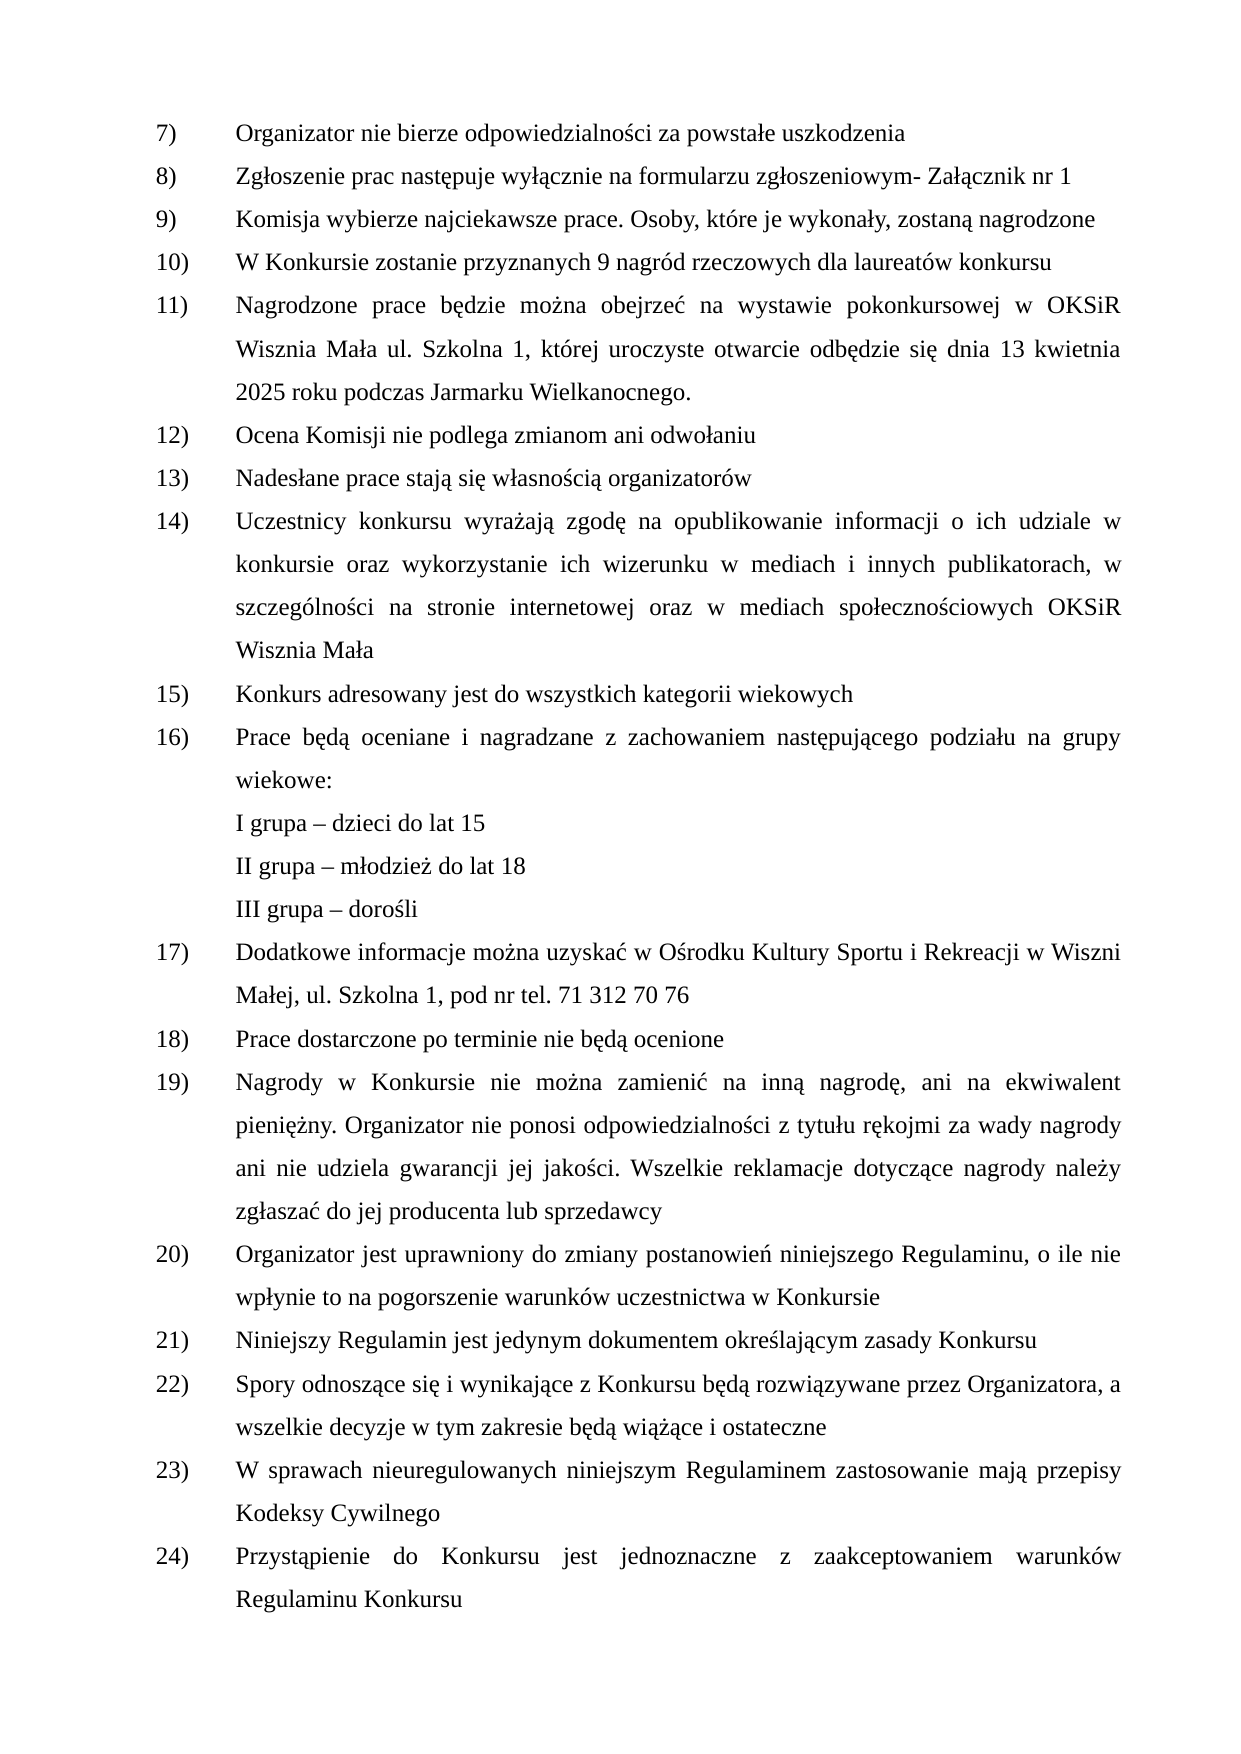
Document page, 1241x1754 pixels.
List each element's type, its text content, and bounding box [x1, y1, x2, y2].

list Zgłoszenie prac następuje wyłącznie na formularzu zgłoszeniowym- Załącznik nr 1 [156, 161, 1122, 190]
list Dodatkowe informacje można uzyskać w Ośrodku Kultury Sportu i Rekreacji w Wiszni Małej, ul. Szkolna 1, pod nr tel. 71 312 70 76 [156, 937, 1122, 1009]
list Spory odnoszące się i wynikające z Konkursu będą rozwiązywane przez Organizatora, a wszelkie decyzje w tym zakresie będą wiążące i ostateczne [156, 1369, 1122, 1441]
list Komisja wybierze najciekawsze prace. Osoby, które je wykonały, zostaną nagrodzone [156, 204, 1122, 233]
list Ocena Komisji nie podlega zmianom ani odwołaniu [156, 420, 1122, 449]
text I grupa – dzieci do lat 15 [161, 808, 1122, 837]
list Organizator jest uprawniony do zmiany postanowień niniejszego Regulaminu, o ile nie wpłynie to na pogorszenie warunków uczestnictwa w Konkursie [156, 1239, 1122, 1311]
list Przystąpienie do Konkursu jest jednoznaczne z zaakceptowaniem warunków Regulaminu Konkursu [156, 1541, 1122, 1613]
list Uczestnicy konkursu wyrażają zgodę na opublikowanie informacji o ich udziale w konkursie oraz wykorzystanie ich wizerunku w mediach i innych publikatorach, w szczególności na stronie internetowej oraz w mediach społecznościowych OKSiR Wisznia Mała [156, 506, 1122, 664]
text II grupa – młodzież do lat 18 [161, 851, 1122, 880]
list Niniejszy Regulamin jest jedynym dokumentem określającym zasady Konkursu [156, 1326, 1122, 1354]
list Prace będą oceniane i nagradzane z zachowaniem następującego podziału na grupy wiekowe: [156, 722, 1122, 794]
list Prace dostarczone po terminie nie będą ocenione [156, 1024, 1122, 1052]
list Nadesłane prace stają się własnością organizatorów [156, 463, 1122, 492]
list W Konkursie zostanie przyznanych 9 nagród rzeczowych dla laureatów konkursu [156, 247, 1122, 276]
list W sprawach nieuregulowanych niniejszym Regulaminem zastosowanie mają przepisy Kodeksy Cywilnego [156, 1455, 1122, 1527]
list Organizator nie bierze odpowiedzialności za powstałe uszkodzenia [156, 118, 1122, 147]
list Nagrodzone prace będzie można obejrzeć na wystawie pokonkursowej w OKSiR Wisznia Mała ul. Szkolna 1, której uroczyste otwarcie odbędzie się dnia 13 kwietnia 2025 roku podczas Jarmarku Wielkanocnego. [156, 291, 1122, 406]
list Konkurs adresowany jest do wszystkich kategorii wiekowych [156, 679, 1122, 707]
text III grupa – dorośli [161, 894, 1122, 923]
list Nagrody w Konkursie nie można zamienić na inną nagrodę, ani na ekwiwalent pieniężny. Organizator nie ponosi odpowiedzialności z tytułu rękojmi za wady nagrody ani nie udziela gwarancji jej jakości. Wszelkie reklamacje dotyczące nagrody należy zgłaszać do jej producenta lub sprzedawcy [156, 1067, 1122, 1225]
